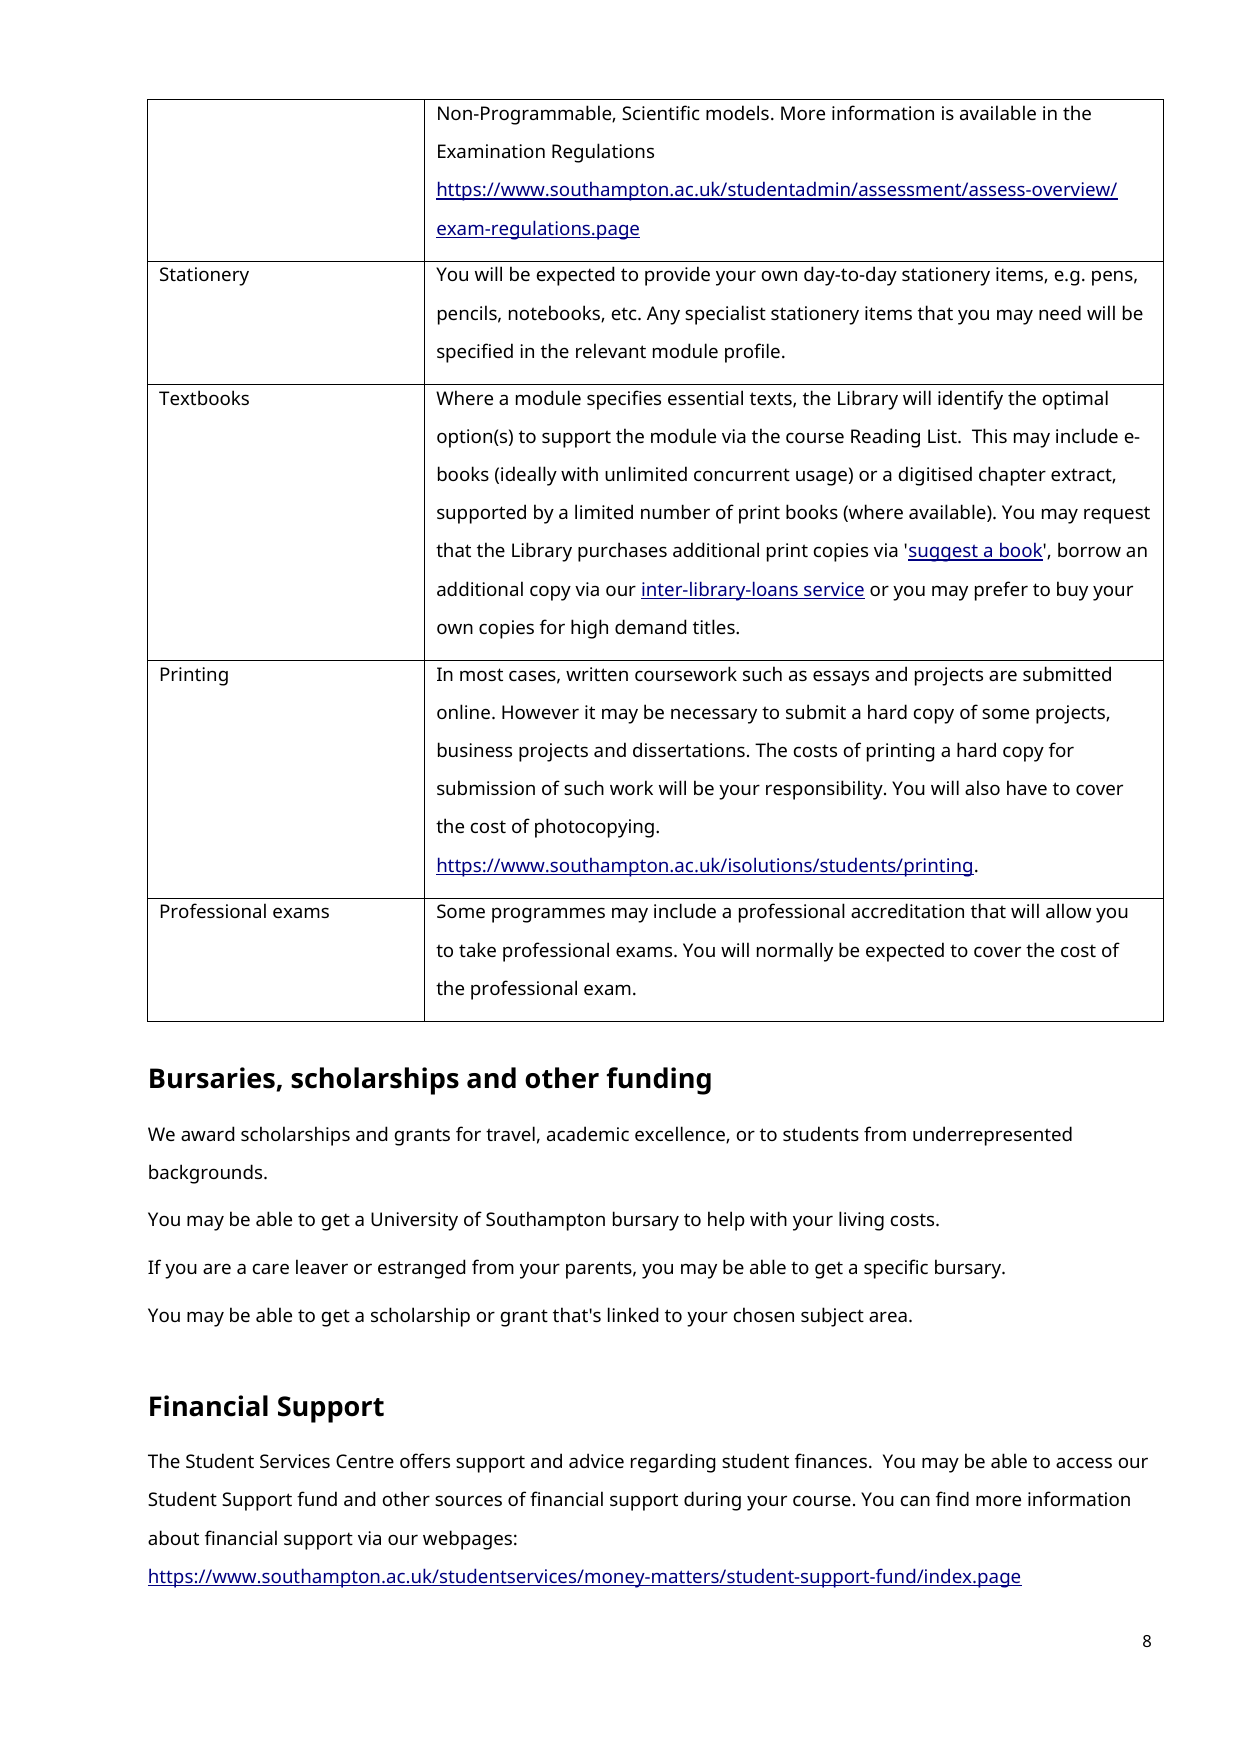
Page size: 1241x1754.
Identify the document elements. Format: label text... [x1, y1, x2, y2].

table_cell Textbooks [148, 385, 424, 660]
table_cell [148, 100, 424, 261]
subtitle Financial Support [148, 1387, 1152, 1424]
text We award scholarships and grants for travel, academic excellence, or to students from underrepresented backgrounds. [148, 1121, 1152, 1184]
table_cell You will be expected to provide your own day-to-day stationery items, e.g. pens, pencils, notebooks, etc. Any specialist stationery items that you may need will be specified in the relevant module profile. [425, 262, 1163, 384]
text If you are a care leaver or estranged from your parents, you may be able to get a specific bursary. [148, 1254, 1152, 1280]
table_cell Professional exams [148, 899, 424, 1021]
table_cell Some programmes may include a professional accreditation that will allow you to take professional exams. You will normally be expected to cover the cost of the professional exam. [425, 899, 1163, 1021]
table_cell In most cases, written coursework such as essays and projects are submitted online. However it may be necessary to submit a hard copy of some projects, business projects and dissertations. The costs of printing a hard copy for submission of such work will be your responsibility. You will also have to cover the cost of photocopying. https://www.southampton.ac.uk/isolutions/students/printing. [425, 661, 1163, 898]
subtitle Bursaries, scholarships and other funding [148, 1059, 1152, 1096]
text You may be able to get a University of Southampton bursary to help with your living costs. [148, 1207, 1152, 1232]
table_cell Printing [148, 661, 424, 898]
text The Student Services Centre offers support and advice regarding student finances. You may be able to access our Student Support fund and other sources of financial support during your course. You can find more information about financial support via our webpages: https://www.southampton.ac.uk/studentservices/money-matters/student-support-fund/index.page [148, 1448, 1152, 1589]
table_cell Where a module specifies essential texts, the Library will identify the optimal option(s) to support the module via the course Reading List. This may include e-books (ideally with unlimited concurrent usage) or a digitised chapter extract, supported by a limited number of print books (where available). You may request that the Library purchases additional print copies via 'suggest a book', borrow an additional copy via our inter-library-loans service or you may prefer to buy your own copies for high demand titles. [425, 385, 1163, 660]
text You may be able to get a scholarship or grant that's linked to your chosen subject area. [148, 1302, 1152, 1327]
table_cell Stationery [148, 262, 424, 384]
table_cell Non-Programmable, Scientific models. More information is available in the Examination Regulations https://www.southampton.ac.uk/studentadmin/assessment/assess-overview/exam-regulations.page [425, 100, 1163, 261]
